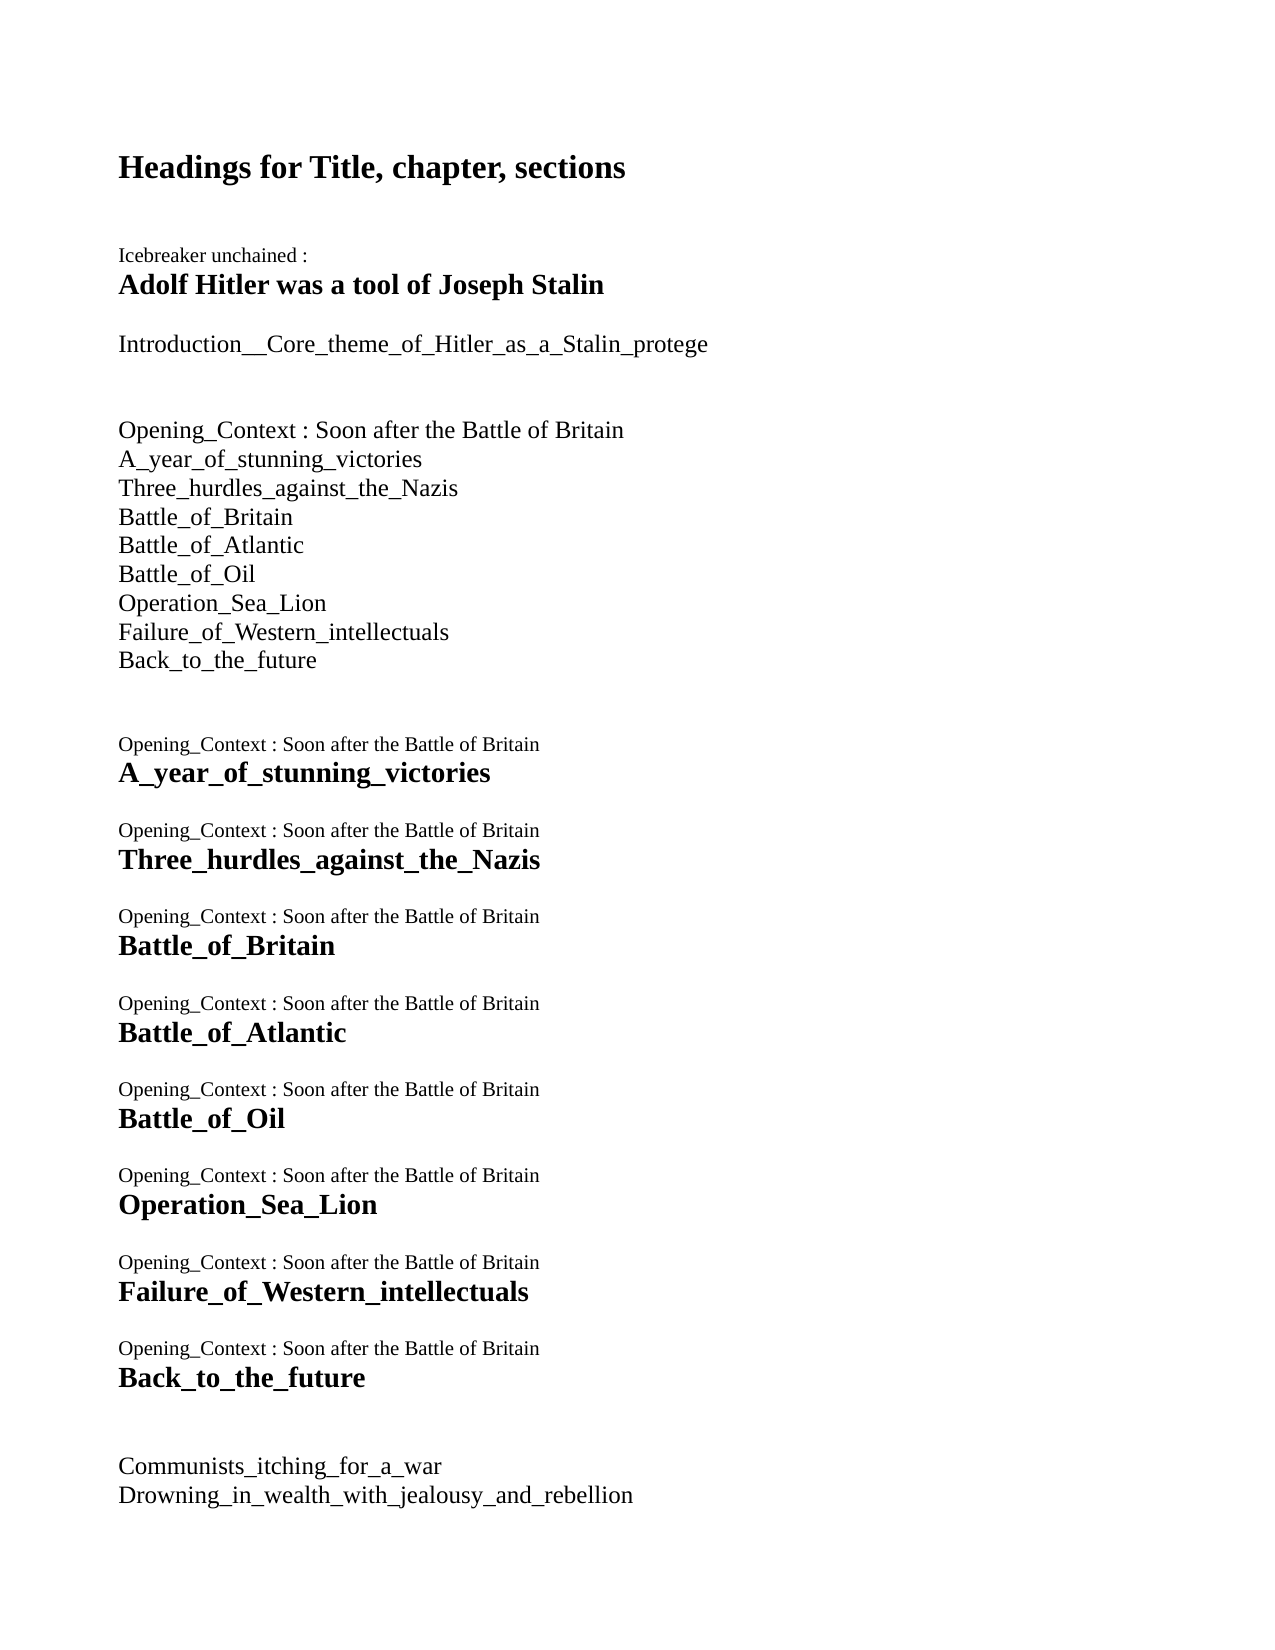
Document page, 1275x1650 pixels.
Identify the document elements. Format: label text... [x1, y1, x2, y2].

subtitle Icebreaker unchained : [118, 243, 1157, 267]
text Battle_of_Atlantic [118, 530, 1157, 559]
subtitle Opening_Context : Soon after the Battle of Britain [118, 991, 1157, 1015]
subtitle Three_hurdles_against_the_Nazis [118, 842, 1157, 876]
text Communists_itching_for_a_war [118, 1451, 1157, 1480]
subtitle Opening_Context : Soon after the Battle of Britain [118, 1163, 1157, 1187]
text Introduction__Core_theme_of_Hitler_as_a_Stalin_protege [118, 329, 1157, 358]
subtitle Opening_Context : Soon after the Battle of Britain [118, 1077, 1157, 1101]
text Drowning_in_wealth_with_jealousy_and_rebellion [118, 1480, 1157, 1509]
text Battle_of_Britain [118, 502, 1157, 530]
subtitle Adolf Hitler was a tool of Joseph Stalin [118, 267, 1157, 300]
text Headings for Title, chapter, sections [118, 147, 1157, 185]
subtitle Battle_of_Oil [118, 1101, 1157, 1134]
subtitle Opening_Context : Soon after the Battle of Britain [118, 818, 1157, 842]
text Back_to_the_future [118, 645, 1157, 674]
text A_year_of_stunning_victories [118, 444, 1157, 473]
text Failure_of_Western_intellectuals [118, 617, 1157, 645]
subtitle Battle_of_Atlantic [118, 1015, 1157, 1048]
subtitle Back_to_the_future [118, 1360, 1157, 1394]
subtitle Failure_of_Western_intellectuals [118, 1274, 1157, 1307]
subtitle Opening_Context : Soon after the Battle of Britain [118, 732, 1157, 756]
subtitle Opening_Context : Soon after the Battle of Britain [118, 1336, 1157, 1360]
subtitle Opening_Context : Soon after the Battle of Britain [118, 904, 1157, 928]
text Battle_of_Oil [118, 559, 1157, 588]
text Three_hurdles_against_the_Nazis [118, 473, 1157, 502]
subtitle A_year_of_stunning_victories [118, 756, 1157, 789]
text Operation_Sea_Lion [118, 588, 1157, 617]
subtitle Opening_Context : Soon after the Battle of Britain [118, 1250, 1157, 1274]
text Opening_Context : Soon after the Battle of Britain [118, 415, 1157, 444]
subtitle Operation_Sea_Lion [118, 1187, 1157, 1221]
subtitle Battle_of_Britain [118, 928, 1157, 962]
